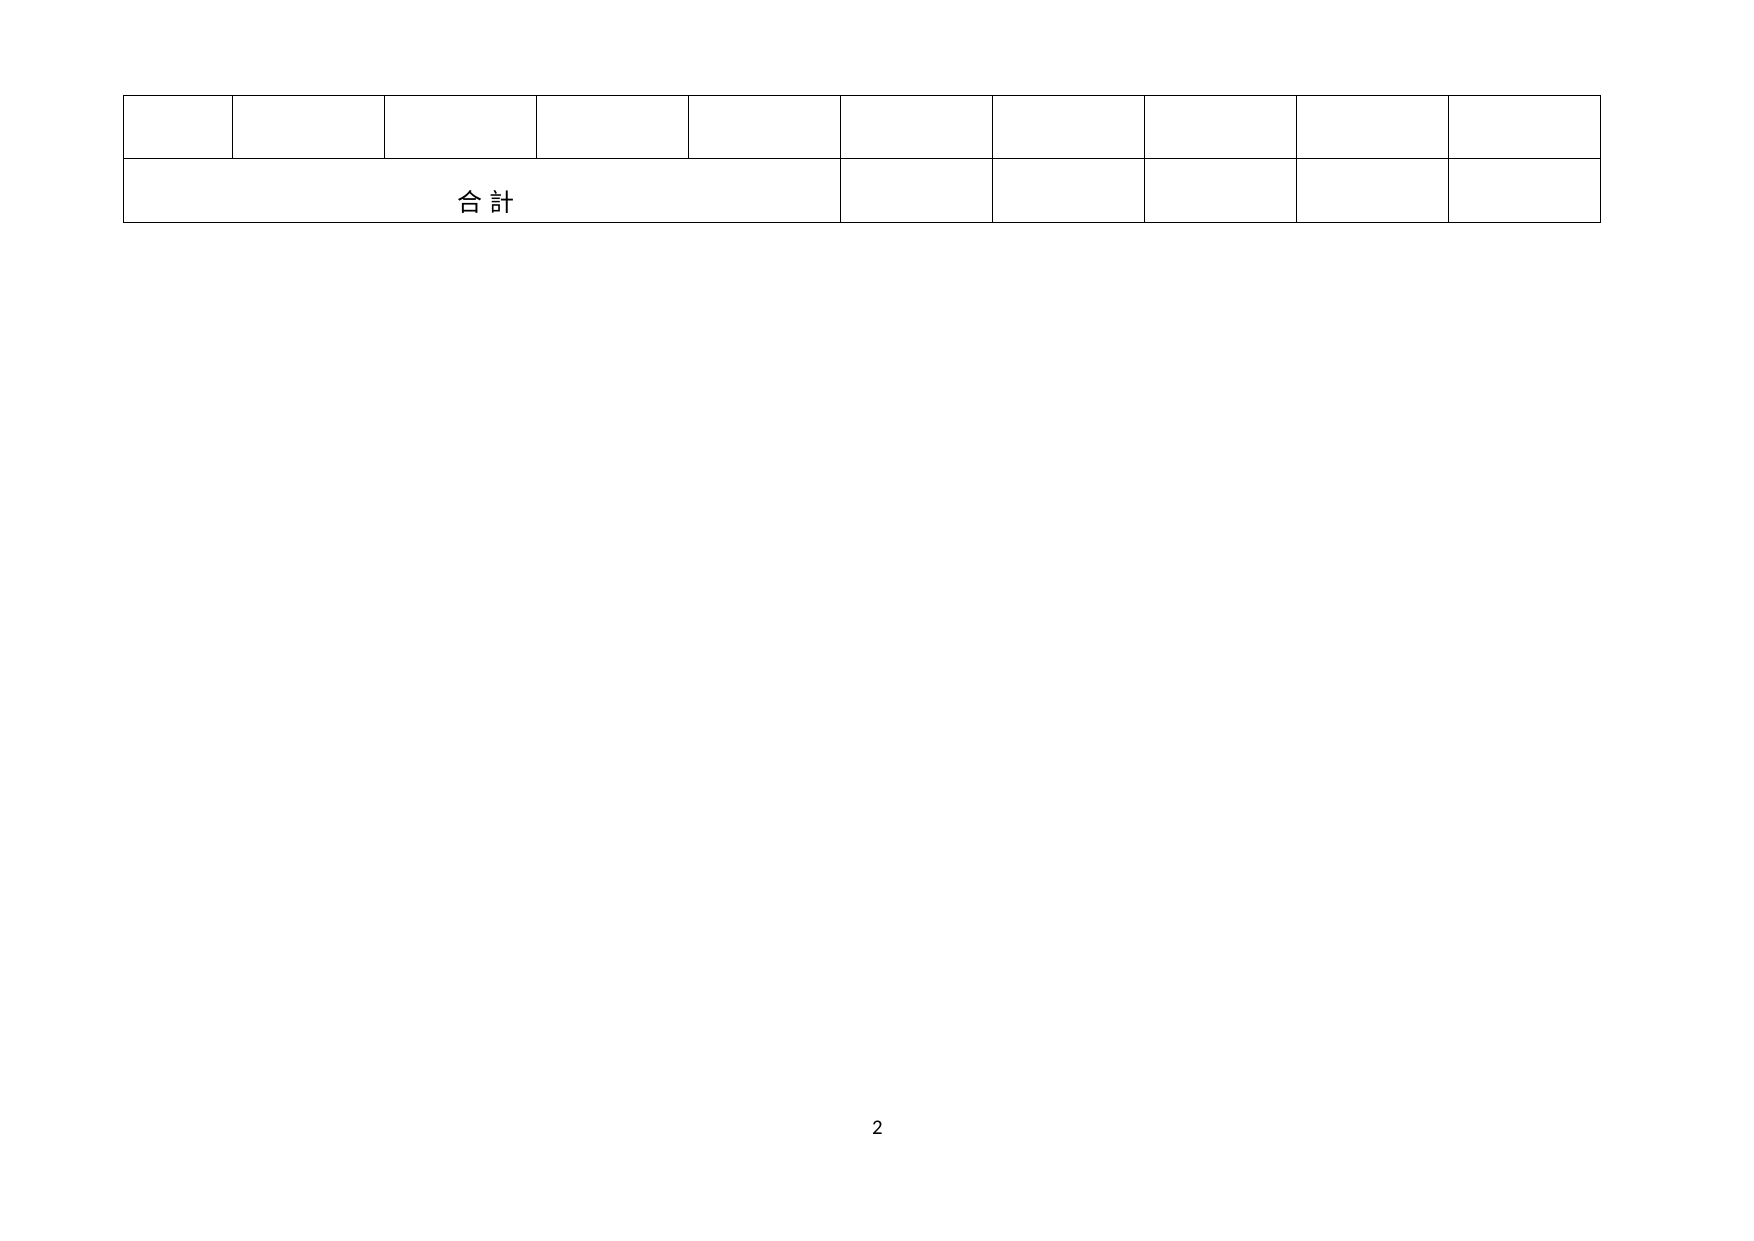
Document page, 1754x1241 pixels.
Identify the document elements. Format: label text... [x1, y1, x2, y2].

table_cell [689, 96, 840, 158]
table_cell 合計 [124, 159, 840, 222]
table_cell [1297, 159, 1448, 222]
table_cell [1449, 159, 1600, 222]
table_cell [233, 96, 384, 158]
table_cell [1145, 96, 1296, 158]
table_cell [1449, 96, 1600, 158]
table_cell [993, 96, 1144, 158]
table_cell [1145, 159, 1296, 222]
table_cell [385, 96, 536, 158]
table_cell [841, 96, 992, 158]
table_cell [1297, 96, 1448, 158]
table_cell [124, 96, 232, 158]
table_cell [841, 159, 992, 222]
table_cell [993, 159, 1144, 222]
table_cell [537, 96, 688, 158]
